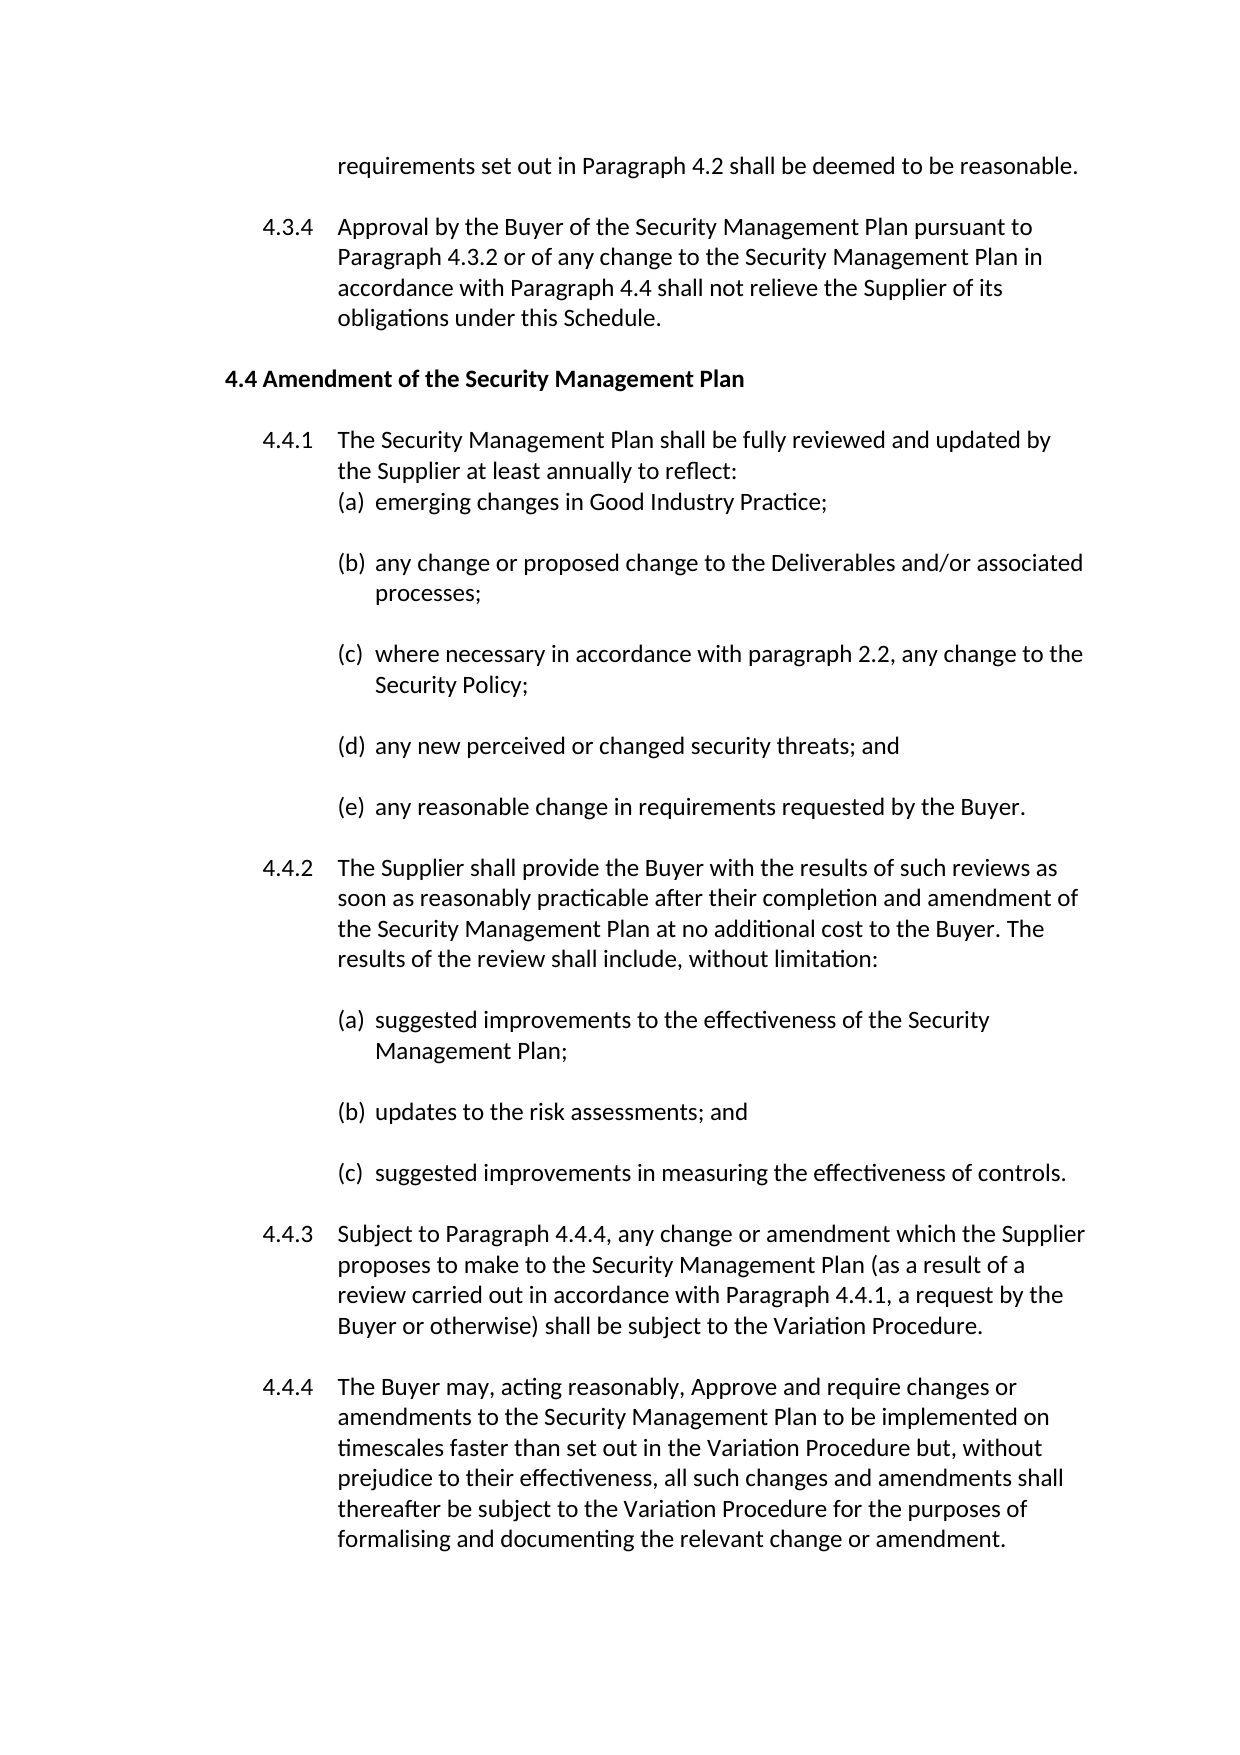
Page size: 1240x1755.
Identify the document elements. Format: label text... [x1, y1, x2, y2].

list suggested improvements to the effectiveness of the Security Management Plan; [337, 1004, 1089, 1096]
list emerging changes in Good Industry Practice; [337, 486, 1089, 547]
list updates to the risk assessments; and [337, 1096, 1089, 1157]
list any new perceived or changed security threats; and [337, 730, 1089, 791]
list The Supplier shall provide the Buyer with the results of such reviews as soon as reasonably practicable after their completion and amendment of the Security Management Plan at no additional cost to the Buyer. The results of the review shall include, without limitation: [262, 852, 1089, 1004]
list where necessary in accordance with paragraph 2.2, any change to the Security Policy; [337, 638, 1089, 730]
list suggested improvements in measuring the effectiveness of controls. [337, 1157, 1089, 1218]
list Amendment of the Security Management Plan [225, 364, 1089, 425]
list The Security Management Plan shall be fully reviewed and updated by the Supplier at least annually to reflect: [262, 425, 1089, 486]
list Approval by the Buyer of the Security Management Plan pursuant to Paragraph 4.3.2 or of any change to the Security Management Plan in accordance with Paragraph 4.4 shall not relieve the Supplier of its obligations under this Schedule. [262, 211, 1089, 364]
list any reasonable change in requirements requested by the Buyer. [337, 791, 1089, 852]
list requirements set out in Paragraph 4.2 shall be deemed to be reasonable. [262, 150, 1089, 211]
list any change or proposed change to the Deliverables and/or associated processes; [337, 547, 1089, 638]
list Subject to Paragraph 4.4.4, any change or amendment which the Supplier proposes to make to the Security Management Plan (as a result of a review carried out in accordance with Paragraph 4.4.1, a request by the Buyer or otherwise) shall be subject to the Variation Procedure. [262, 1218, 1089, 1371]
list The Buyer may, acting reasonably, Approve and require changes or amendments to the Security Management Plan to be implemented on timescales faster than set out in the Variation Procedure but, without prejudice to their effectiveness, all such changes and amendments shall thereafter be subject to the Variation Procedure for the purposes of formalising and documenting the relevant change or amendment. [262, 1371, 1089, 1554]
